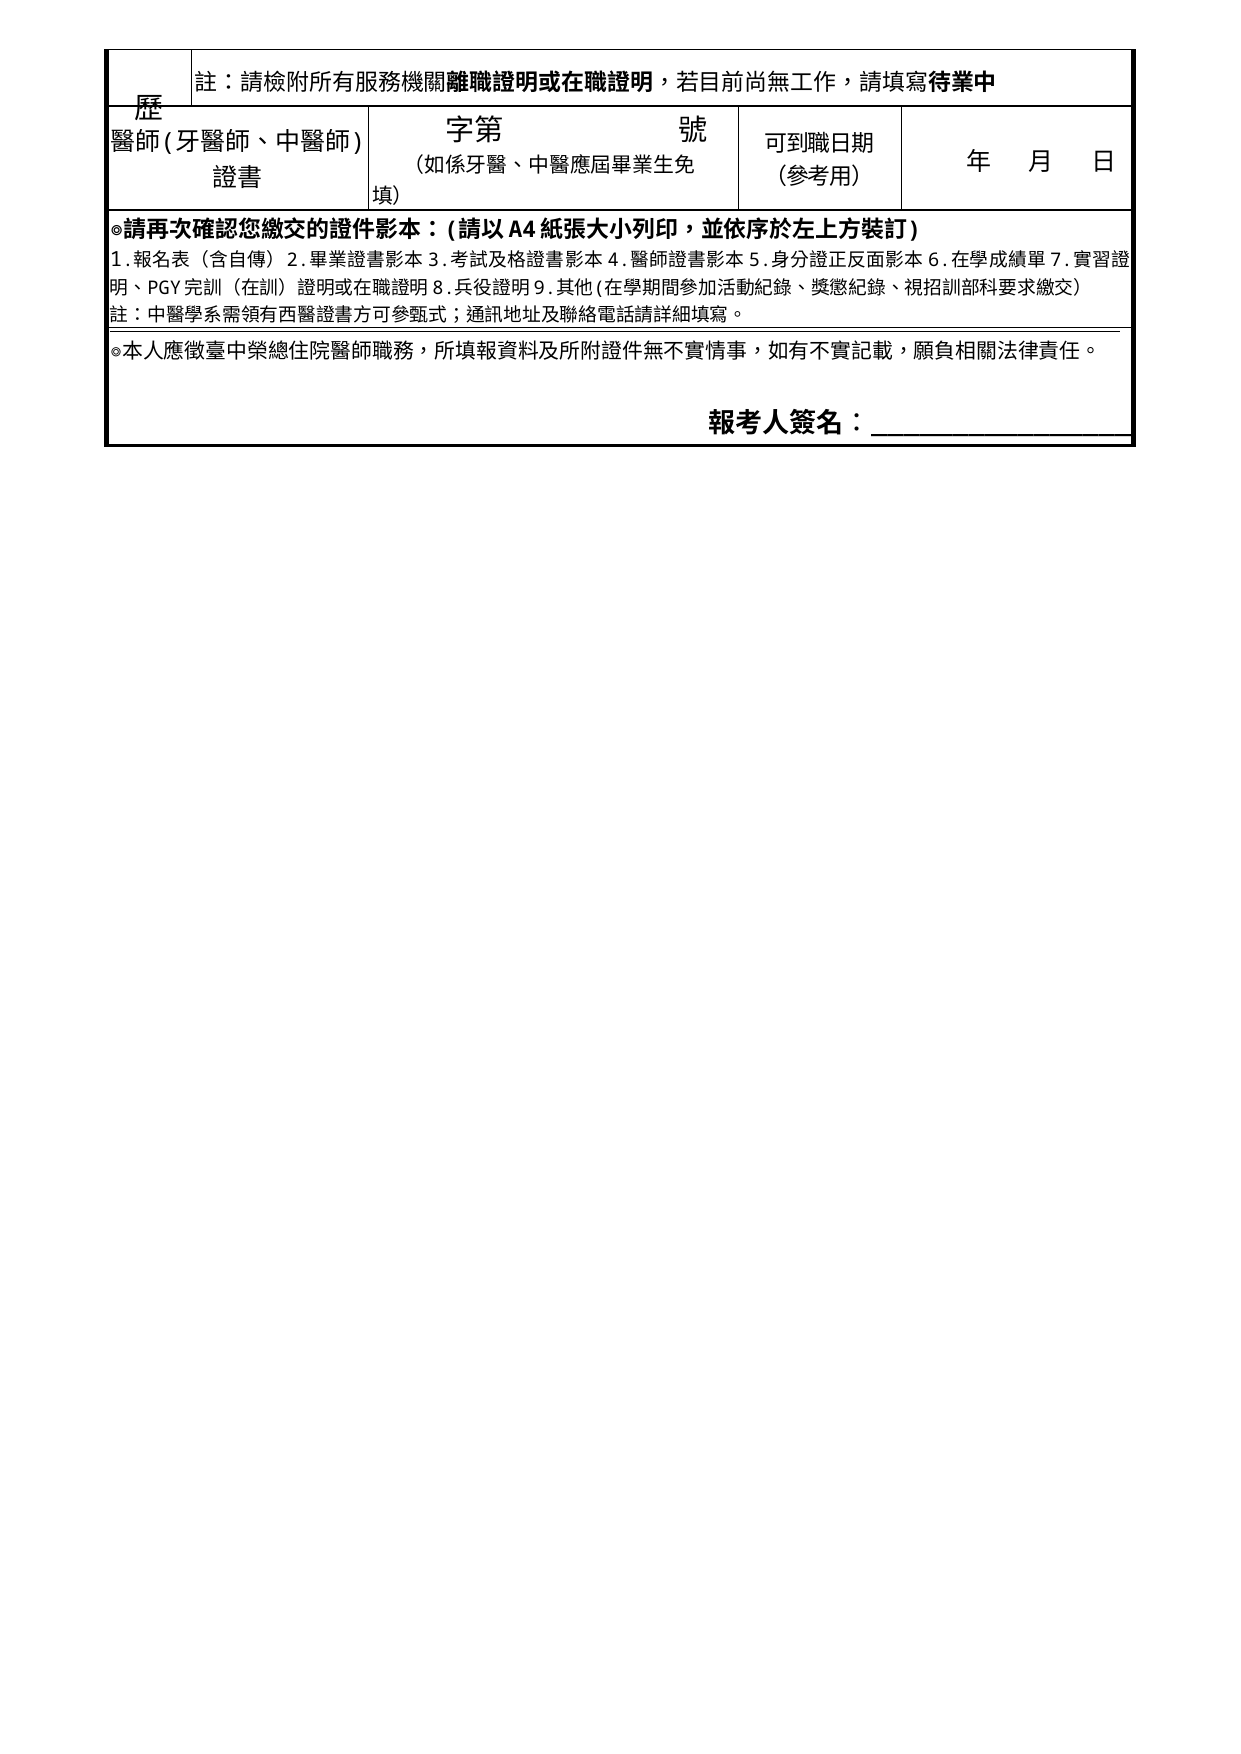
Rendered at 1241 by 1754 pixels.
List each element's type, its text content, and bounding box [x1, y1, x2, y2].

table_cell 可到職日期 （參考用） [739, 107, 901, 209]
table_cell 經 歷 [109, 50, 191, 105]
table_cell 註：請檢附所有服務機關離職證明或在職證明，若目前尚無工作，請填寫待業中 [192, 50, 1131, 105]
table_cell ◎請再次確認您繳交的證件影本：(請以A4紙張大小列印，並依序於左上方裝訂) 1.報名表（含自傳）2.畢業證書影本3.考試及格證書影本4.醫師證書影本5.身分證正反面影本6.在學成績單7.實習證明、PGY完訓（在訓）證明或在職證明8.兵役證明9.其他(在學期間參加活動紀錄、獎懲紀錄、視招訓部科要求繳交） 註：中醫學系需領有西醫證書方可參甄式；通訊地址及聯絡電話請詳細填寫。 [109, 211, 1131, 327]
table_cell ◎本人應徵臺中榮總住院醫師職務，所填報資料及所附證件無不實情事，如有不實記載，願負相關法律責任。 報考人簽名：________________ [109, 328, 1131, 444]
table_cell 醫師(牙醫師、中醫師) 證書 [109, 107, 368, 209]
table_cell 字第 號 （如係牙醫、中醫應屆畢業生免填） [369, 107, 738, 209]
table_cell 年 月 日 [902, 107, 1131, 209]
